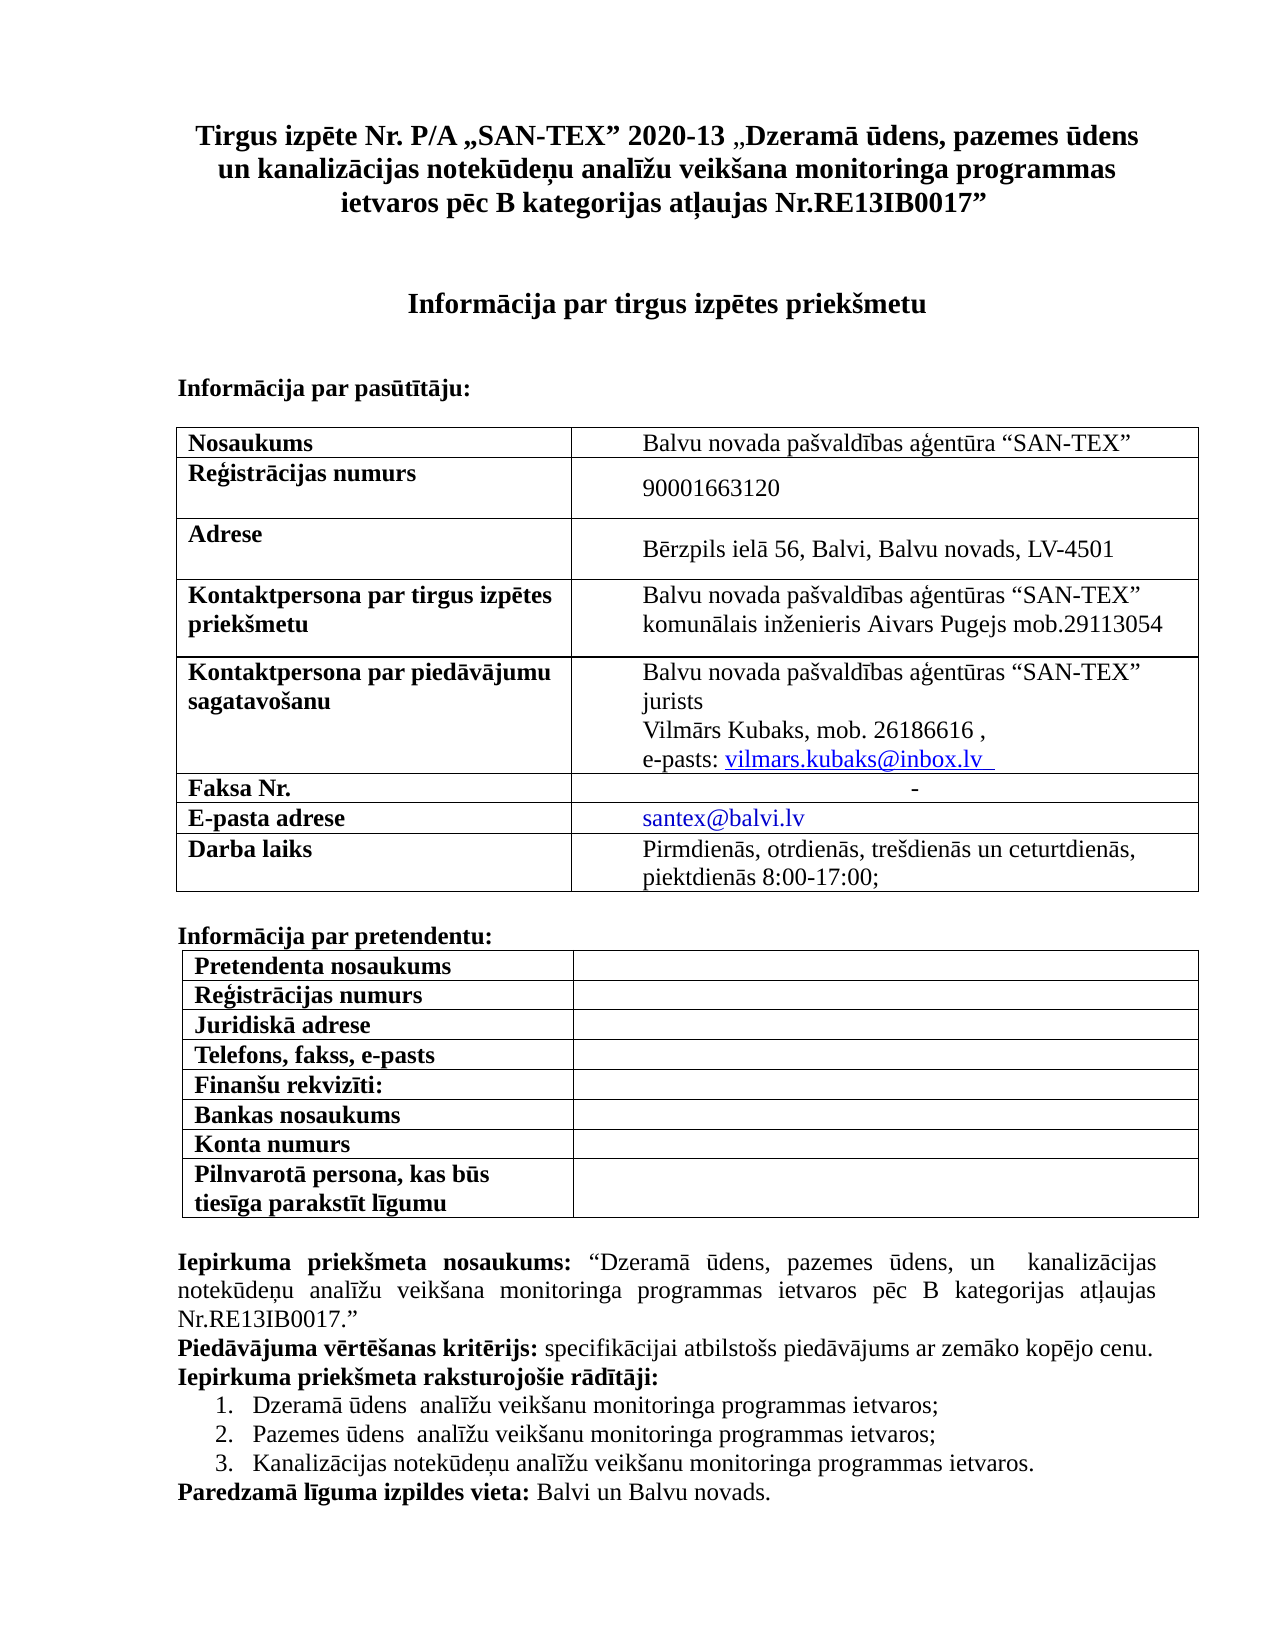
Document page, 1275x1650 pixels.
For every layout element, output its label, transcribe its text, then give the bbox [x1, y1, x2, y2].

table_cell E-pasta adrese [177, 803, 571, 833]
table_cell - [572, 774, 1198, 802]
table_cell Bērzpils ielā 56, Balvi, Balvu novads, LV-4501 [572, 519, 1198, 579]
text Paredzamā līguma izpildes vieta: Balvi un Balvu novads. [177, 1477, 1157, 1505]
table_cell Konta numurs [183, 1130, 573, 1158]
table_cell 90001663120 [572, 458, 1198, 518]
text Informācija par tirgus izpētes priekšmetu [177, 286, 1157, 319]
text Informācija par pasūtītāju: [177, 373, 1157, 402]
text Iepirkuma priekšmeta raksturojošie rādītāji: [177, 1362, 1157, 1390]
table_cell [574, 1100, 1198, 1128]
table_header Pretendenta nosaukums [183, 951, 573, 979]
table_header [574, 951, 1198, 979]
table_cell Pirmdienās, otrdienās, trešdienās un ceturtdienās, piektdienās 8:00-17:00; [572, 834, 1198, 891]
table_cell Reģistrācijas numurs [177, 458, 571, 518]
table_cell [574, 1010, 1198, 1039]
table_cell Kontaktpersona par tirgus izpētes priekšmetu [177, 580, 571, 656]
text Tirgus izpēte Nr. P/A „SAN-TEX” 2020-13 „Dzeramā ūdens, pazemes ūdens un kanalizācijas notekūdeņu analīžu veikšana monitoringa programmas ietvaros pēc B kategorijas atļaujas Nr.RE13IB0017” [177, 118, 1157, 219]
table_cell Balvu novada pašvaldības aģentūras “SAN-TEX” jurists Vilmārs Kubaks, mob. 26186616 , e-pasts: vilmars.kubaks@inbox.lv [572, 658, 1198, 772]
table_cell Reģistrācijas numurs [183, 981, 573, 1009]
table_cell Kontaktpersona par piedāvājumu sagatavošanu [177, 658, 571, 772]
list Pazemes ūdens analīžu veikšanu monitoringa programmas ietvaros; [215, 1419, 1157, 1448]
table_cell Juridiskā adrese [183, 1010, 573, 1039]
text Iepirkuma priekšmeta nosaukums: “Dzeramā ūdens, pazemes ūdens, un kanalizācijas notekūdeņu analīžu veikšana monitoringa programmas ietvaros pēc B kategorijas atļaujas Nr.RE13IB0017.” [177, 1247, 1157, 1333]
text Informācija par pretendentu: [177, 921, 1157, 950]
table_cell Bankas nosaukums [183, 1100, 573, 1128]
list Kanalizācijas notekūdeņu analīžu veikšanu monitoringa programmas ietvaros. [215, 1448, 1157, 1477]
table_cell [574, 1040, 1198, 1069]
table_cell [574, 981, 1198, 1009]
table_cell Darba laiks [177, 834, 571, 891]
table_cell Telefons, fakss, e-pasts [183, 1040, 573, 1069]
table_cell Adrese [177, 519, 571, 579]
list Dzeramā ūdens analīžu veikšanu monitoringa programmas ietvaros; [215, 1390, 1157, 1419]
table_cell Finanšu rekvizīti: [183, 1070, 573, 1099]
table_cell Balvu novada pašvaldības aģentūras “SAN-TEX” komunālais inženieris Aivars Pugejs mob.29113054 [572, 580, 1198, 656]
table_header Nosaukums [177, 428, 571, 457]
table_cell [574, 1070, 1198, 1099]
table_header Balvu novada pašvaldības aģentūra “SAN-TEX” [572, 428, 1198, 457]
table_cell santex@balvi.lv [572, 803, 1198, 833]
table_cell Faksa Nr. [177, 774, 571, 802]
table_cell [574, 1130, 1198, 1158]
table_cell [574, 1159, 1198, 1217]
table_cell Pilnvarotā persona, kas būs tiesīga parakstīt līgumu [183, 1159, 573, 1217]
text Piedāvājuma vērtēšanas kritērijs: specifikācijai atbilstošs piedāvājums ar zemāko kopējo cenu. [177, 1333, 1157, 1362]
